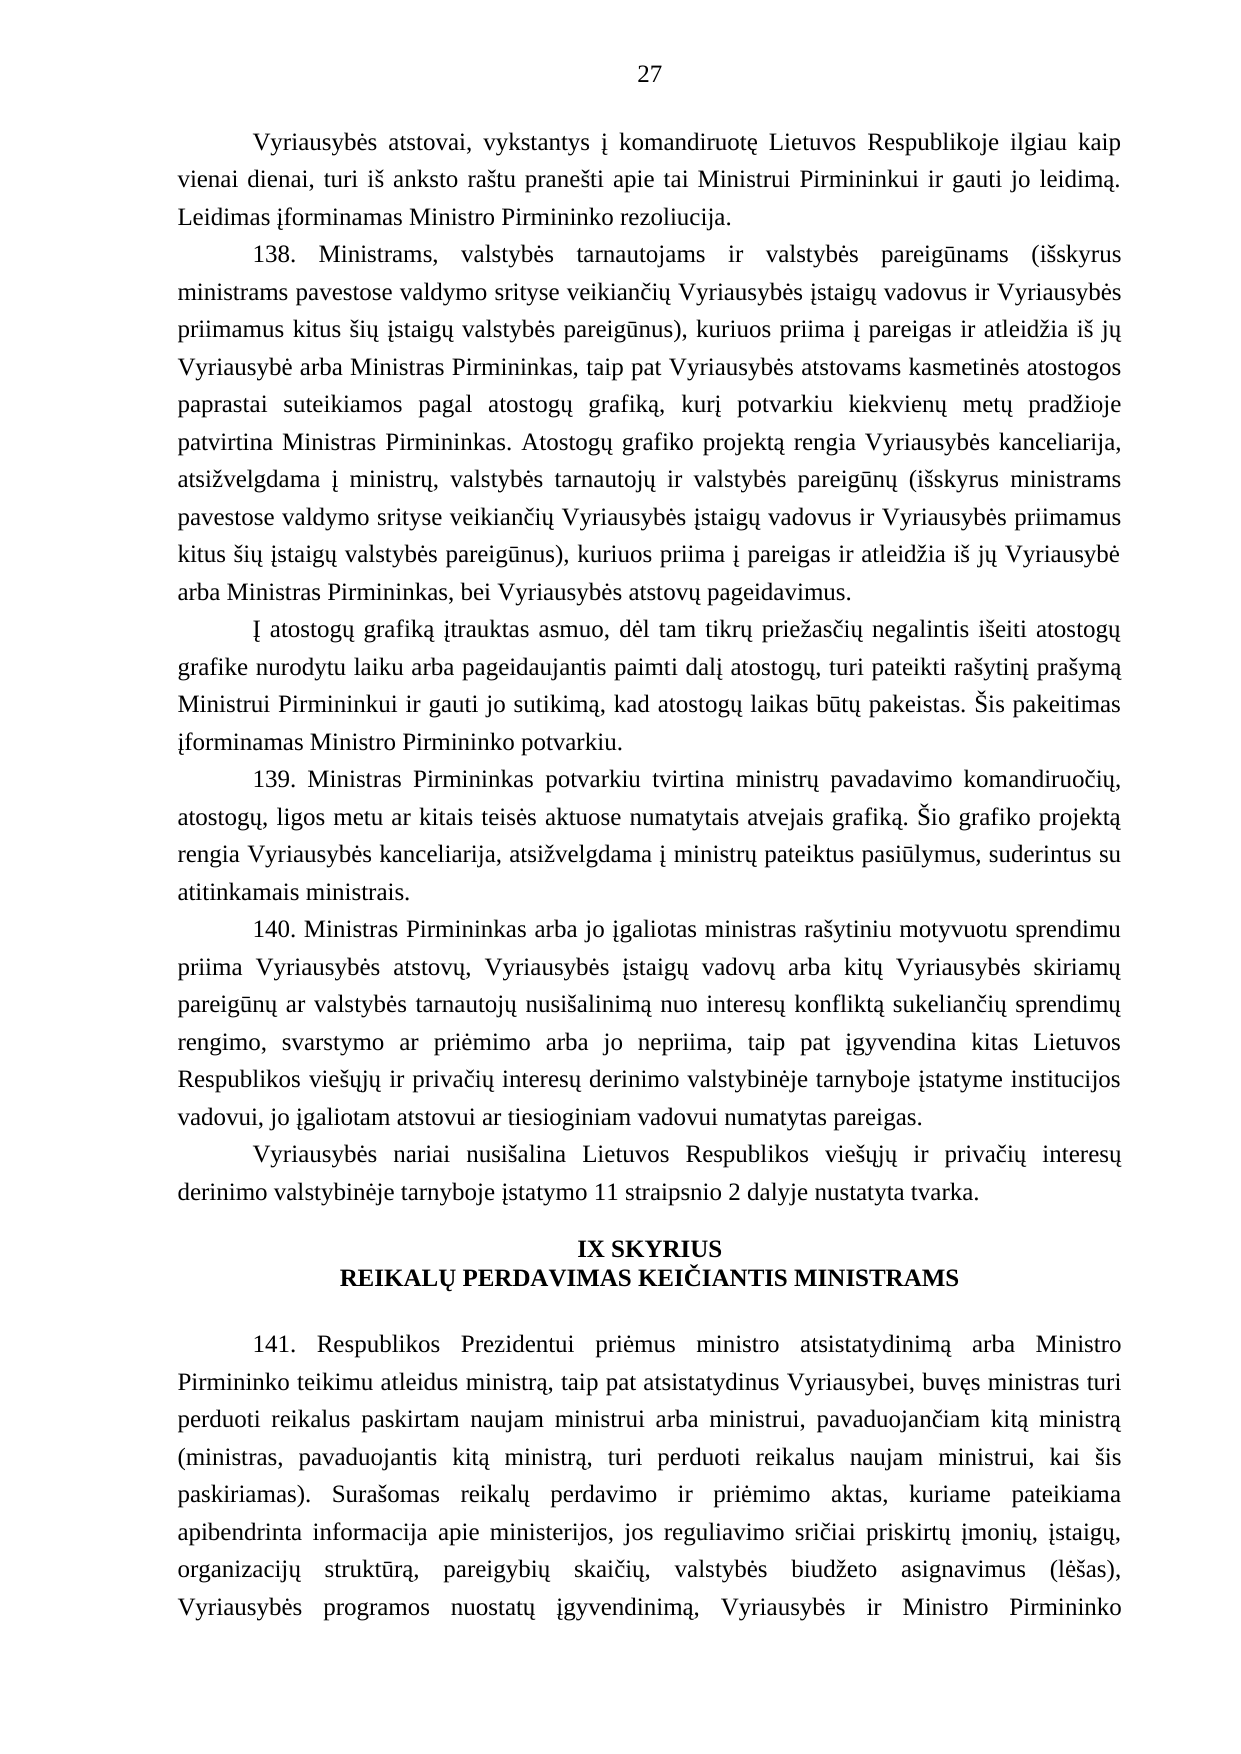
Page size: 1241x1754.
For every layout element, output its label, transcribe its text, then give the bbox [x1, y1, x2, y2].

text Vyriausybės nariai nusišalina Lietuvos Respublikos viešųjų ir privačių interesų derinimo valstybinėje tarnyboje įstatymo 11 straipsnio 2 dalyje nustatyta tvarka. [177, 1131, 1122, 1206]
text 138. Ministrams, valstybės tarnautojams ir valstybės pareigūnams (išskyrus ministrams pavestose valdymo srityse veikiančių Vyriausybės įstaigų vadovus ir Vyriausybės priimamus kitus šių įstaigų valstybės pareigūnus), kuriuos priima į pareigas ir atleidžia iš jų Vyriausybė arba Ministras Pirmininkas, taip pat Vyriausybės atstovams kasmetinės atostogos paprastai suteikiamos pagal atostogų grafiką, kurį potvarkiu kiekvienų metų pradžioje patvirtina Ministras Pirmininkas. Atostogų grafiko projektą rengia Vyriausybės kanceliarija, atsižvelgdama į ministrų, valstybės tarnautojų ir valstybės pareigūnų (išskyrus ministrams pavestose valdymo srityse veikiančių Vyriausybės įstaigų vadovus ir Vyriausybės priimamus kitus šių įstaigų valstybės pareigūnus), kuriuos priima į pareigas ir atleidžia iš jų Vyriausybė arba Ministras Pirmininkas, bei Vyriausybės atstovų pageidavimus. [177, 231, 1122, 606]
text 141. Respublikos Prezidentui priėmus ministro atsistatydinimą arba Ministro Pirmininko teikimu atleidus ministrą, taip pat atsistatydinus Vyriausybei, buvęs ministras turi perduoti reikalus paskirtam naujam ministrui arba ministrui, pavaduojančiam kitą ministrą (ministras, pavaduojantis kitą ministrą, turi perduoti reikalus naujam ministrui, kai šis paskiriamas). Surašomas reikalų perdavimo ir priėmimo aktas, kuriame pateikiama apibendrinta informacija apie ministerijos, jos reguliavimo sričiai priskirtų įmonių, įstaigų, organizacijų struktūrą, pareigybių skaičių, valstybės biudžeto asignavimus (lėšas), Vyriausybės programos nuostatų įgyvendinimą, Vyriausybės ir Ministro Pirmininko [177, 1321, 1122, 1621]
text Į atostogų grafiką įtrauktas asmuo, dėl tam tikrų priežasčių negalintis išeiti atostogų grafike nurodytu laiku arba pageidaujantis paimti dalį atostogų, turi pateikti rašytinį prašymą Ministrui Pirmininkui ir gauti jo sutikimą, kad atostogų laikas būtų pakeistas. Šis pakeitimas įforminamas Ministro Pirmininko potvarkiu. [177, 606, 1122, 756]
text 140. Ministras Pirmininkas arba jo įgaliotas ministras rašytiniu motyvuotu sprendimu priima Vyriausybės atstovų, Vyriausybės įstaigų vadovų arba kitų Vyriausybės skiriamų pareigūnų ar valstybės tarnautojų nusišalinimą nuo interesų konfliktą sukeliančių sprendimų rengimo, svarstymo ar priėmimo arba jo nepriima, taip pat įgyvendina kitas Lietuvos Respublikos viešųjų ir privačių interesų derinimo valstybinėje tarnyboje įstatyme institucijos vadovui, jo įgaliotam atstovui ar tiesioginiam vadovui numatytas pareigas. [177, 906, 1122, 1131]
text 139. Ministras Pirmininkas potvarkiu tvirtina ministrų pavadavimo komandiruočių, atostogų, ligos metu ar kitais teisės aktuose numatytais atvejais grafiką. Šio grafiko projektą rengia Vyriausybės kanceliarija, atsižvelgdama į ministrų pateiktus pasiūlymus, suderintus su atitinkamais ministrais. [177, 756, 1122, 906]
text Vyriausybės atstovai, vykstantys į komandiruotę Lietuvos Respublikoje ilgiau kaip vienai dienai, turi iš anksto raštu pranešti apie tai Ministrui Pirmininkui ir gauti jo leidimą. Leidimas įforminamas Ministro Pirmininko rezoliucija. [177, 118, 1122, 231]
text IX SKYRIUS [177, 1234, 1122, 1263]
text REIKALŲ PERDAVIMAS KEIČIANTIS MINISTRAMS [177, 1263, 1122, 1292]
